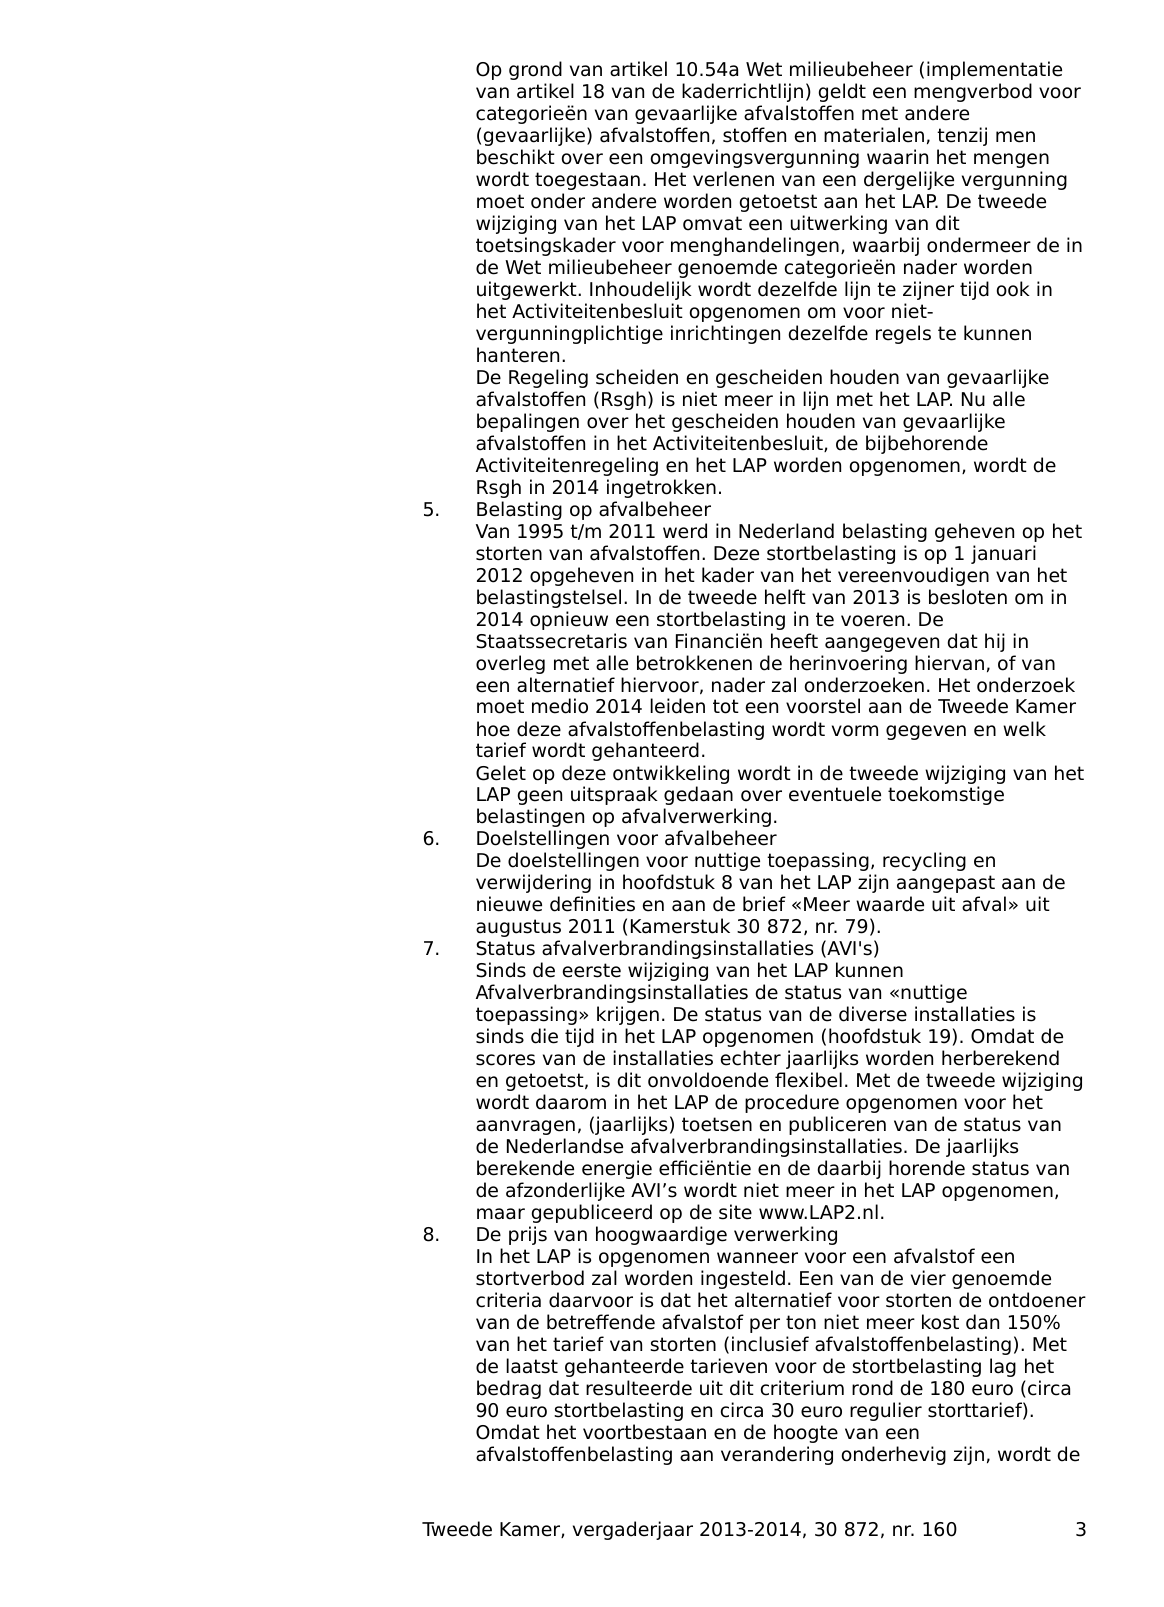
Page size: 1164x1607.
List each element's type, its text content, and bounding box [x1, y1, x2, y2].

text In het LAP is opgenomen wanneer voor een afvalstof een stortverbod zal worden ingesteld. Een van de vier genoemde criteria daarvoor is dat het alternatief voor storten de ontdoener van de betreffende afvalstof per ton niet meer kost dan 150% van het tarief van storten (inclusief afvalstoffenbelasting). Met de laatst gehanteerde tarieven voor de stortbelasting lag het bedrag dat resulteerde uit dit criterium rond de 180 euro (circa 90 euro stortbelasting en circa 30 euro regulier storttarief). Omdat het voortbestaan en de hoogte van een afvalstoffenbelasting aan verandering onderhevig zijn, wordt de [475, 1246, 1087, 1466]
text 7. Status afvalverbrandingsinstallaties (AVI's) [422, 938, 1087, 960]
text De Regeling scheiden en gescheiden houden van gevaarlijke afvalstoffen (Rsgh) is niet meer in lijn met het LAP. Nu alle bepalingen over het gescheiden houden van gevaarlijke afvalstoffen in het Activiteitenbesluit, de bijbehorende Activiteitenregeling en het LAP worden opgenomen, wordt de Rsgh in 2014 ingetrokken. [475, 367, 1087, 499]
text Gelet op deze ontwikkeling wordt in de tweede wijziging van het LAP geen uitspraak gedaan over eventuele toekomstige belastingen op afvalverwerking. [475, 762, 1087, 828]
text De doelstellingen voor nuttige toepassing, recycling en verwijdering in hoofdstuk 8 van het LAP zijn aangepast aan de nieuwe definities en aan de brief «Meer waarde uit afval» uit augustus 2011 (Kamerstuk 30 872, nr. 79). [475, 850, 1087, 938]
text Van 1995 t/m 2011 werd in Nederland belasting geheven op het storten van afvalstoffen. Deze stortbelasting is op 1 januari 2012 opgeheven in het kader van het vereenvoudigen van het belastingstelsel. In de tweede helft van 2013 is besloten om in 2014 opnieuw een stortbelasting in te voeren. De Staatssecretaris van Financiën heeft aangegeven dat hij in overleg met alle betrokkenen de herinvoering hiervan, of van een alternatief hiervoor, nader zal onderzoeken. Het onderzoek moet medio 2014 leiden tot een voorstel aan de Tweede Kamer hoe deze afvalstoffenbelasting wordt vorm gegeven en welk tarief wordt gehanteerd. [475, 521, 1087, 762]
text 8. De prijs van hoogwaardige verwerking [422, 1224, 1087, 1246]
text Op grond van artikel 10.54a Wet milieubeheer (implementatie van artikel 18 van de kaderrichtlijn) geldt een mengverbod voor categorieën van gevaarlijke afvalstoffen met andere (gevaarlijke) afvalstoffen, stoffen en materialen, tenzij men beschikt over een omgevingsvergunning waarin het mengen wordt toegestaan. Het verlenen van een dergelijke vergunning moet onder andere worden getoetst aan het LAP. De tweede wijziging van het LAP omvat een uitwerking van dit toetsingskader voor menghandelingen, waarbij ondermeer de in de Wet milieubeheer genoemde categorieën nader worden uitgewerkt. Inhoudelijk wordt dezelfde lijn te zijner tijd ook in het Activiteitenbesluit opgenomen om voor niet-vergunningplichtige inrichtingen dezelfde regels te kunnen hanteren. [475, 59, 1087, 367]
text 5. Belasting op afvalbeheer [422, 499, 1087, 521]
text 6. Doelstellingen voor afvalbeheer [422, 828, 1087, 850]
text Sinds de eerste wijziging van het LAP kunnen Afvalverbrandingsinstallaties de status van «nuttige toepassing» krijgen. De status van de diverse installaties is sinds die tijd in het LAP opgenomen (hoofdstuk 19). Omdat de scores van de installaties echter jaarlijks worden herberekend en getoetst, is dit onvoldoende flexibel. Met de tweede wijziging wordt daarom in het LAP de procedure opgenomen voor het aanvragen, (jaarlijks) toetsen en publiceren van de status van de Nederlandse afvalverbrandingsinstallaties. De jaarlijks berekende energie efficiëntie en de daarbij horende status van de afzonderlijke AVI’s wordt niet meer in het LAP opgenomen, maar gepubliceerd op de site www.LAP2.nl. [475, 960, 1087, 1224]
